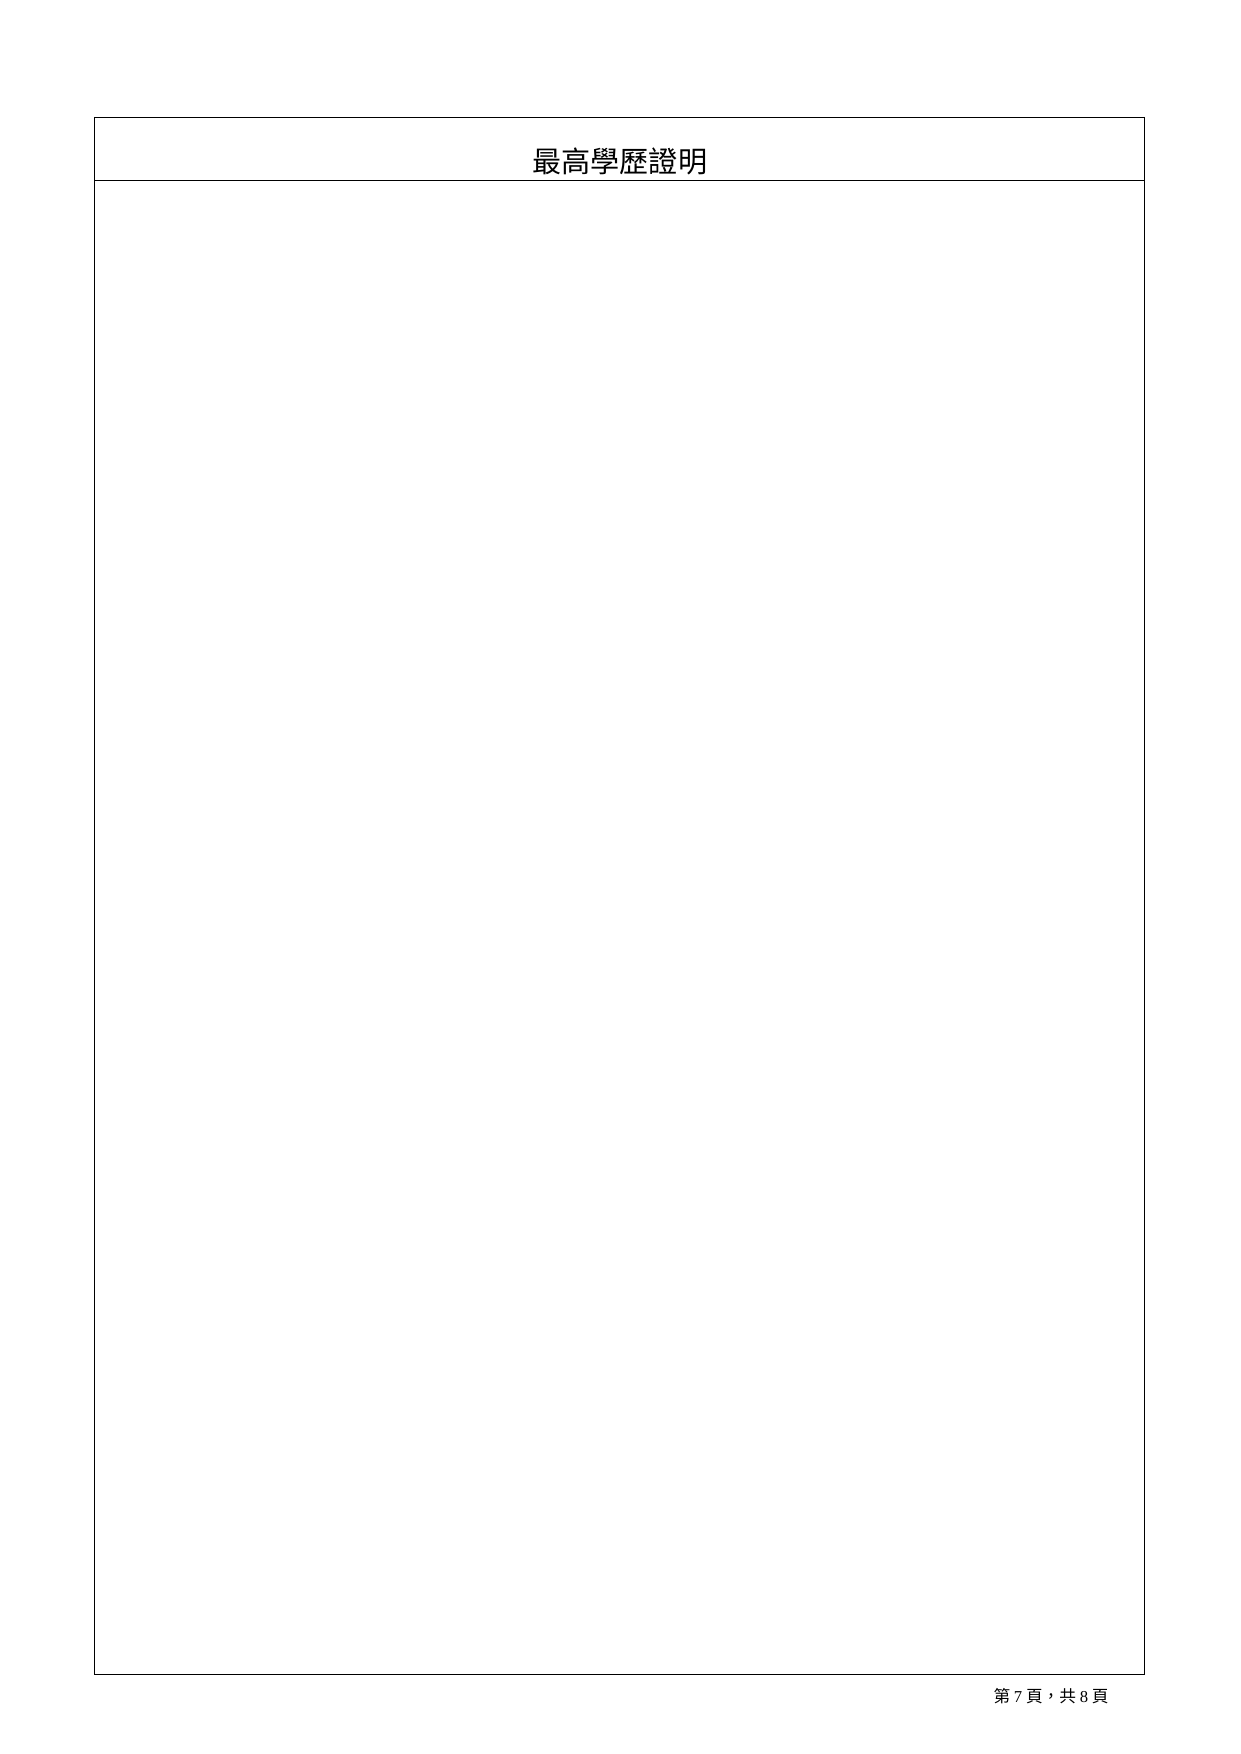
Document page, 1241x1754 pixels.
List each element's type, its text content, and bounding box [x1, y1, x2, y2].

table_header 最高學歷證明 [95, 118, 1144, 180]
table_cell [95, 181, 1144, 1674]
